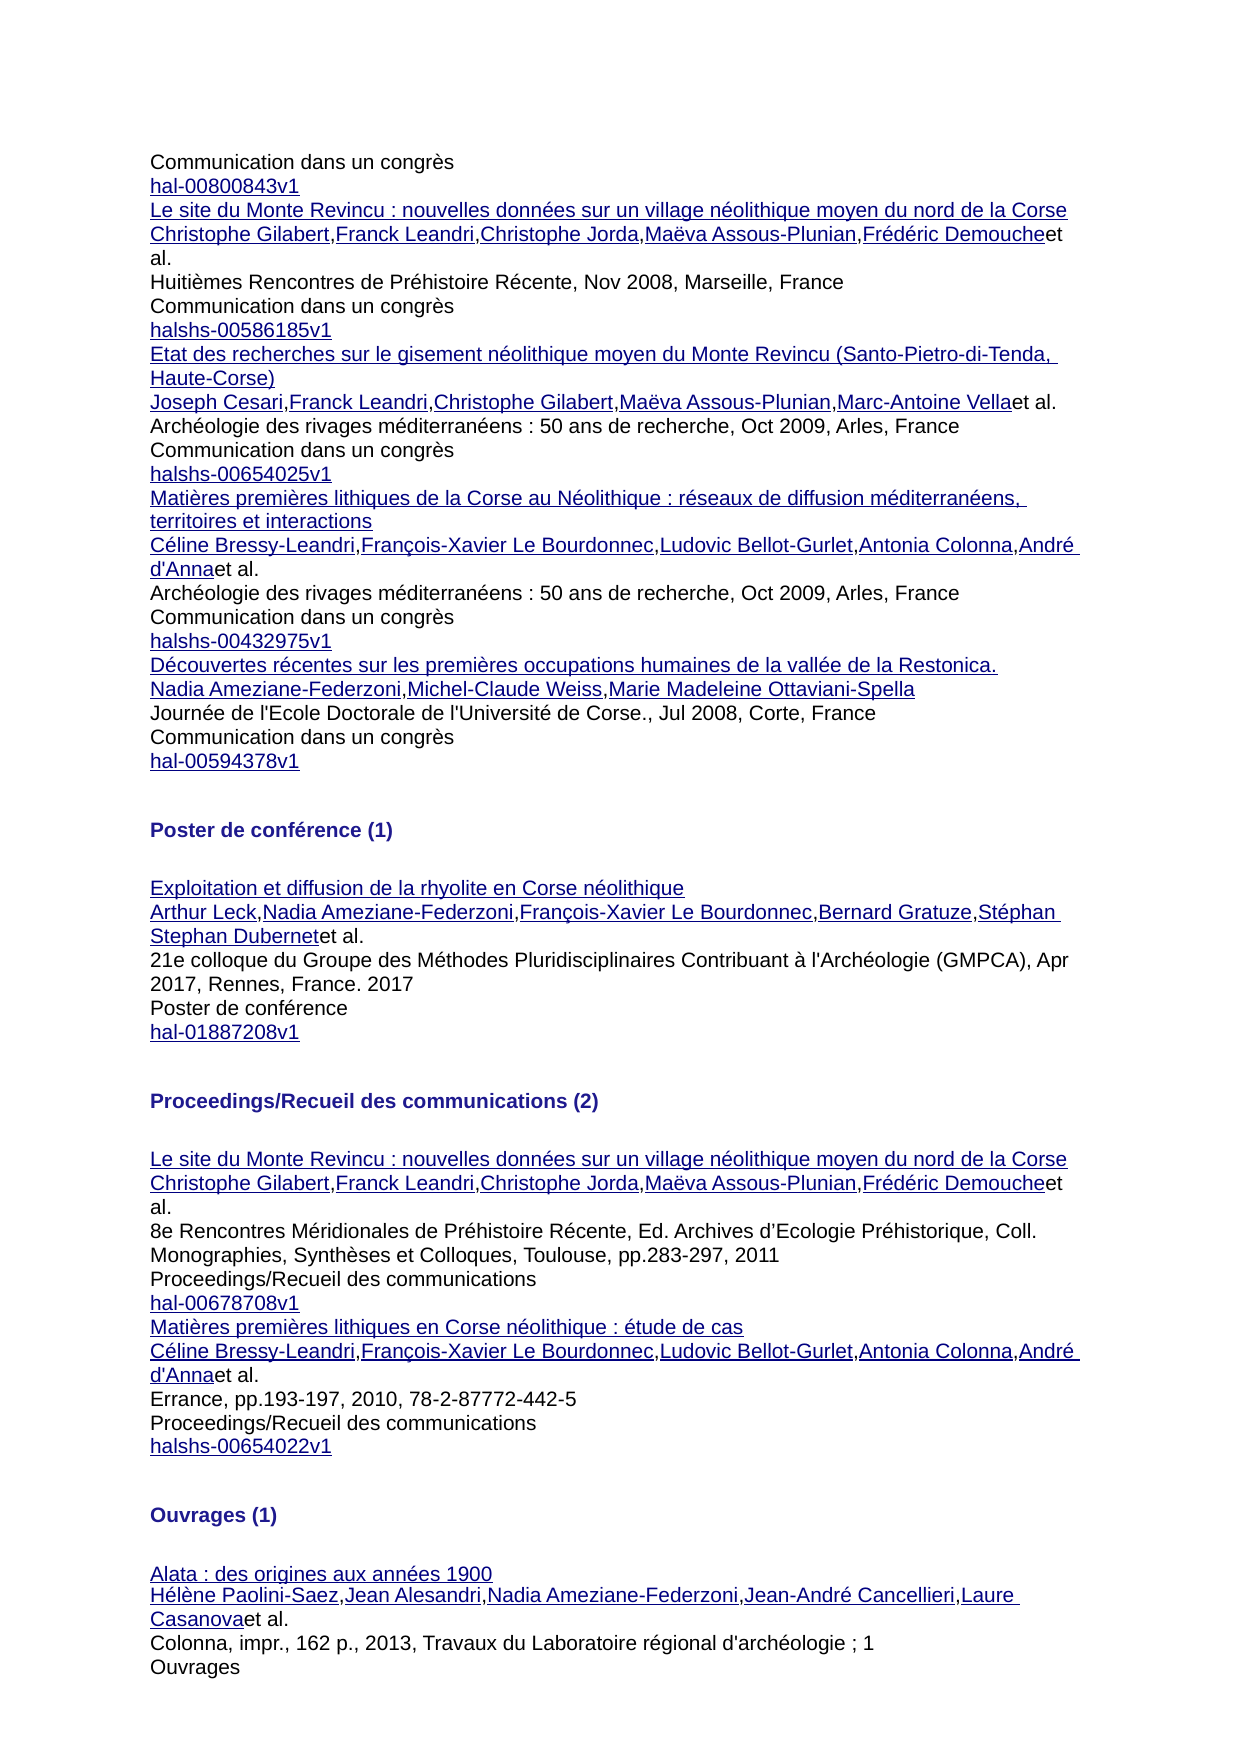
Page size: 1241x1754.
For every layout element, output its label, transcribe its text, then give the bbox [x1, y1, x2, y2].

table_header Exploitation et diffusion de la rhyolite en Corse néolithique Arthur Leck,Nadia Ameziane-Federzoni,François-Xavier Le Bourdonnec,Bernard Gratuze,Stéphan Stephan Dubernetet al. 21e colloque du Groupe des Méthodes Pluridisciplinaires Contribuant à l'Archéologie (GMPCA), Apr 2017, Rennes, France. 2017 Poster de conférence hal-01887208v1 [150, 876, 1090, 1044]
table_cell Découvertes récentes sur les premières occupations humaines de la vallée de la Restonica. Nadia Ameziane-Federzoni,Michel-Claude Weiss,Marie Madeleine Ottaviani-Spella Journée de l'Ecole Doctorale de l'Université de Corse., Jul 2008, Corte, France Communication dans un congrès hal-00594378v1 [150, 653, 1090, 773]
subtitle Poster de conférence (1) [150, 818, 1090, 842]
table_cell Matières premières lithiques en Corse néolithique : étude de cas Céline Bressy-Leandri,François-Xavier Le Bourdonnec,Ludovic Bellot-Gurlet,Antonia Colonna,André d'Annaet al. Errance, pp.193-197, 2010, 78‑2‑87772‑442‑5 Proceedings/Recueil des communications halshs-00654022v1 [150, 1315, 1090, 1458]
subtitle Ouvrages (1) [150, 1503, 1090, 1527]
subtitle Proceedings/Recueil des communications (2) [150, 1088, 1090, 1112]
table_header Le site du Monte Revincu : nouvelles données sur un village néolithique moyen du nord de la Corse Christophe Gilabert,Franck Leandri,Christophe Jorda,Maëva Assous-Plunian,Frédéric Demoucheet al. 8e Rencontres Méridionales de Préhistoire Récente, Ed. Archives d’Ecologie Préhistorique, Coll. Monographies, Synthèses et Colloques, Toulouse, pp.283-297, 2011 Proceedings/Recueil des communications hal-00678708v1 [150, 1147, 1090, 1314]
table_cell Communication dans un congrès hal-00800843v1 [150, 150, 1090, 198]
table_cell Matières premières lithiques de la Corse au Néolithique : réseaux de diffusion méditerranéens, territoires et interactions Céline Bressy-Leandri,François-Xavier Le Bourdonnec,Ludovic Bellot-Gurlet,Antonia Colonna,André d'Annaet al. Archéologie des rivages méditerranéens : 50 ans de recherche, Oct 2009, Arles, France Communication dans un congrès halshs-00432975v1 [150, 485, 1090, 653]
table_cell Le site du Monte Revincu : nouvelles données sur un village néolithique moyen du nord de la Corse Christophe Gilabert,Franck Leandri,Christophe Jorda,Maëva Assous-Plunian,Frédéric Demoucheet al. Huitièmes Rencontres de Préhistoire Récente, Nov 2008, Marseille, France Communication dans un congrès halshs-00586185v1 [150, 198, 1090, 342]
table_header Alata : des origines aux années 1900 Hélène Paolini-Saez,Jean Alesandri,Nadia Ameziane-Federzoni,Jean-André Cancellieri,Laure Casanovaet al. Colonna, impr., 162 p., 2013, Travaux du Laboratoire régional d'archéologie ; 1 Ouvrages [150, 1561, 1090, 1679]
table_cell Etat des recherches sur le gisement néolithique moyen du Monte Revincu (Santo-Pietro-di-Tenda, Haute-Corse) Joseph Cesari,Franck Leandri,Christophe Gilabert,Maëva Assous-Plunian,Marc-Antoine Vellaet al. Archéologie des rivages méditerranéens : 50 ans de recherche, Oct 2009, Arles, France Communication dans un congrès halshs-00654025v1 [150, 342, 1090, 485]
